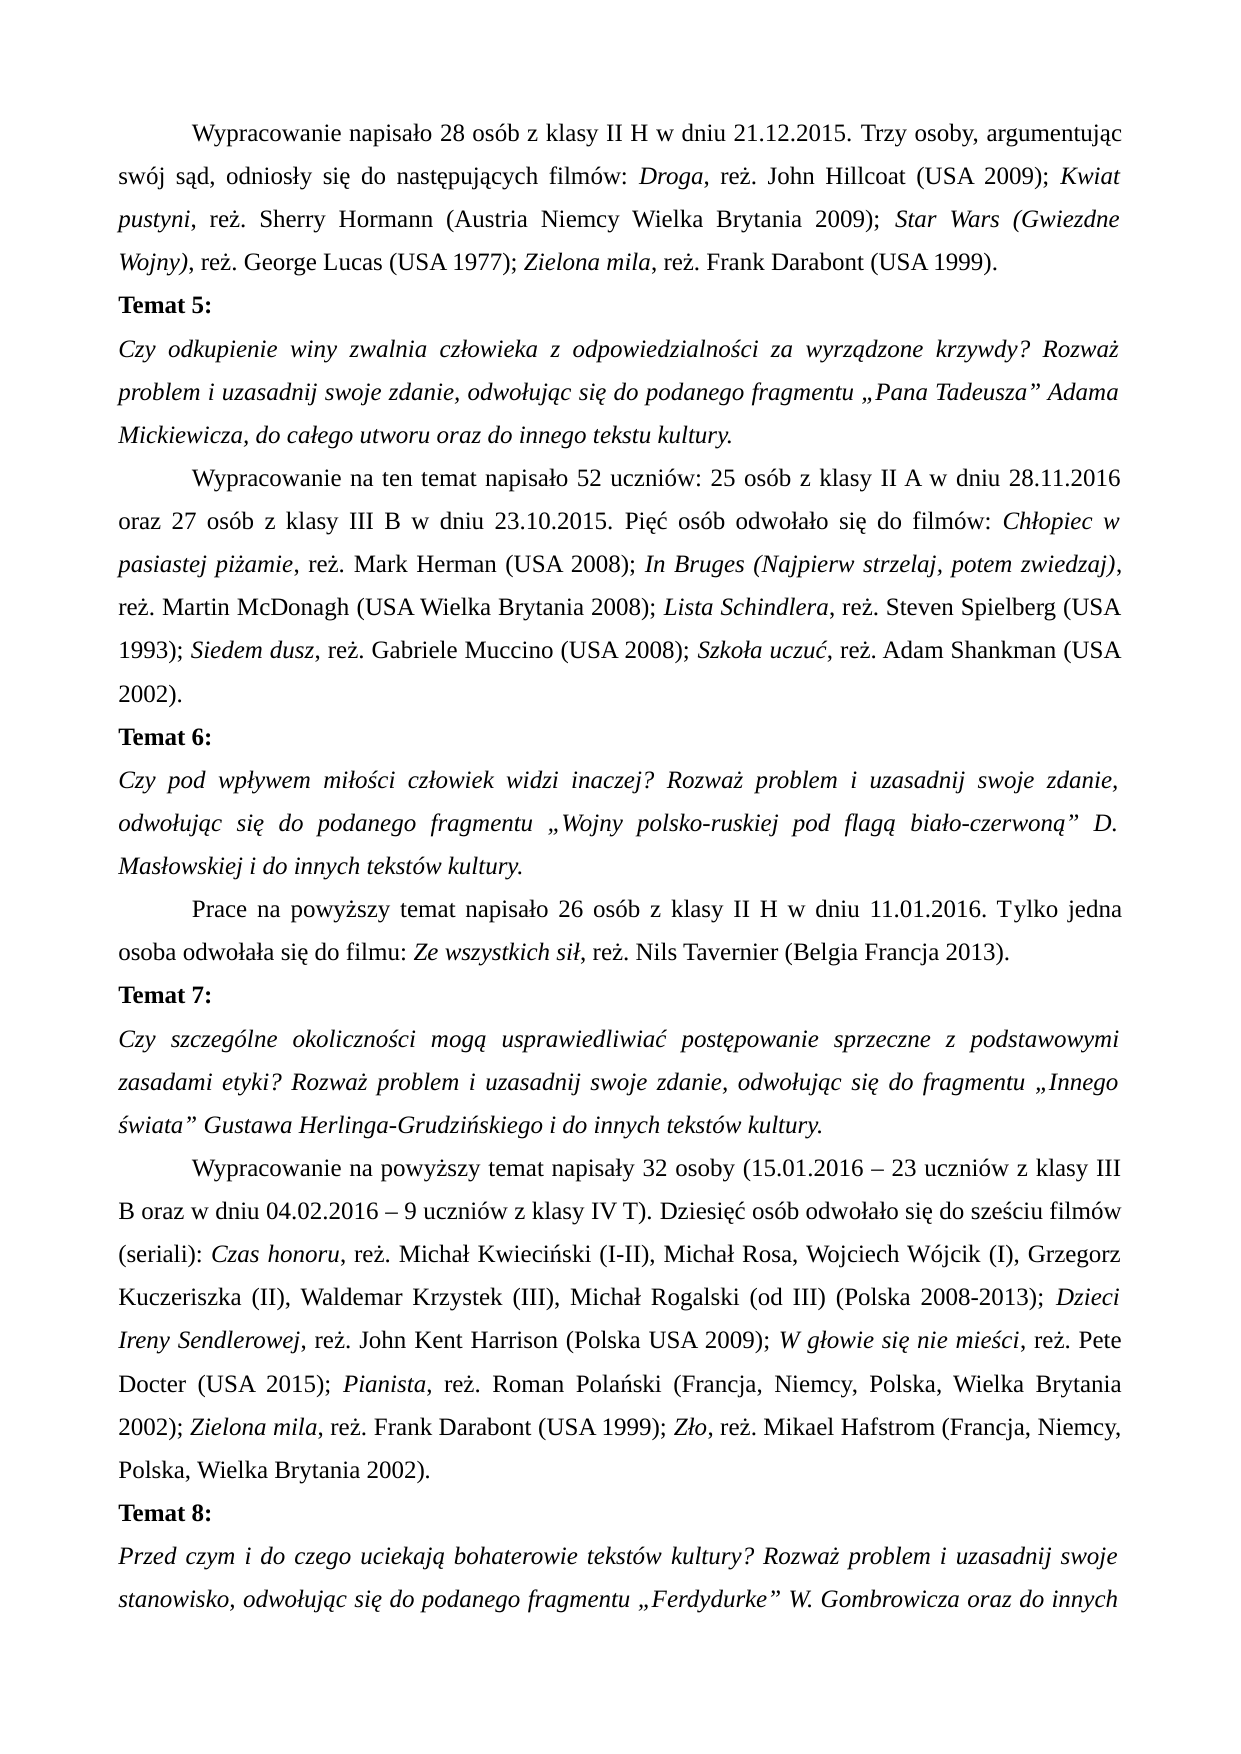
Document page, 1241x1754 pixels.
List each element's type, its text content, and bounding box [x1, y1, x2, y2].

text Temat 6: [118, 722, 1122, 751]
text Temat 7: [118, 981, 1122, 1009]
text Wypracowanie na powyższy temat napisały 32 osoby (15.01.2016 – 23 uczniów z klasy III B oraz w dniu 04.02.2016 – 9 uczniów z klasy IV T). Dziesięć osób odwołało się do sześciu filmów (seriali): Czas honoru, reż. Michał Kwieciński (I-II), Michał Rosa, Wojciech Wójcik (I), Grzegorz Kuczeriszka (II), Waldemar Krzystek (III), Michał Rogalski (od III) (Polska 2008-2013); Dzieci Ireny Sendlerowej, reż. John Kent Harrison (Polska USA 2009); W głowie się nie mieści, reż. Pete Docter (USA 2015); Pianista, reż. Roman Polański (Francja, Niemcy, Polska, Wielka Brytania 2002); Zielona mila, reż. Frank Darabont (USA 1999); Zło, reż. Mikael Hafstrom (Francja, Niemcy, Polska, Wielka Brytania 2002). [118, 1153, 1122, 1484]
text Prace na powyższy temat napisało 26 osób z klasy II H w dniu 11.01.2016. Tylko jedna osoba odwołała się do filmu: Ze wszystkich sił, reż. Nils Tavernier (Belgia Francja 2013). [118, 894, 1122, 966]
text Wypracowanie napisało 28 osób z klasy II H w dniu 21.12.2015. Trzy osoby, argumentując swój sąd, odniosły się do następujących filmów: Droga, reż. John Hillcoat (USA 2009); Kwiat pustyni, reż. Sherry Hormann (Austria Niemcy Wielka Brytania 2009); Star Wars (Gwiezdne Wojny), reż. George Lucas (USA 1977); Zielona mila, reż. Frank Darabont (USA 1999). [118, 118, 1122, 276]
text Temat 8: [118, 1498, 1122, 1527]
text Czy szczególne okoliczności mogą usprawiedliwiać postępowanie sprzeczne z podstawowymi zasadami etyki? Rozważ problem i uzasadnij swoje zdanie, odwołując się do fragmentu „Innego świata” Gustawa Herlinga-Grudzińskiego i do innych tekstów kultury. [118, 1024, 1122, 1139]
text Wypracowanie na ten temat napisało 52 uczniów: 25 osób z klasy II A w dniu 28.11.2016 oraz 27 osób z klasy III B w dniu 23.10.2015. Pięć osób odwołało się do filmów: Chłopiec w pasiastej piżamie, reż. Mark Herman (USA 2008); In Bruges (Najpierw strzelaj, potem zwiedzaj), reż. Martin McDonagh (USA Wielka Brytania 2008); Lista Schindlera, reż. Steven Spielberg (USA 1993); Siedem dusz, reż. Gabriele Muccino (USA 2008); Szkoła uczuć, reż. Adam Shankman (USA 2002). [118, 463, 1122, 707]
text Przed czym i do czego uciekają bohaterowie tekstów kultury? Rozważ problem i uzasadnij swoje stanowisko, odwołując się do podanego fragmentu „Ferdydurke” W. Gombrowicza oraz do innych [118, 1541, 1122, 1613]
text Czy odkupienie winy zwalnia człowieka z odpowiedzialności za wyrządzone krzywdy? Rozważ problem i uzasadnij swoje zdanie, odwołując się do podanego fragmentu „Pana Tadeusza” Adama Mickiewicza, do całego utworu oraz do innego tekstu kultury. [118, 334, 1122, 449]
text Czy pod wpływem miłości człowiek widzi inaczej? Rozważ problem i uzasadnij swoje zdanie, odwołując się do podanego fragmentu „Wojny polsko-ruskiej pod flagą biało-czerwoną” D. Masłowskiej i do innych tekstów kultury. [118, 765, 1122, 880]
text Temat 5: [118, 291, 1122, 319]
